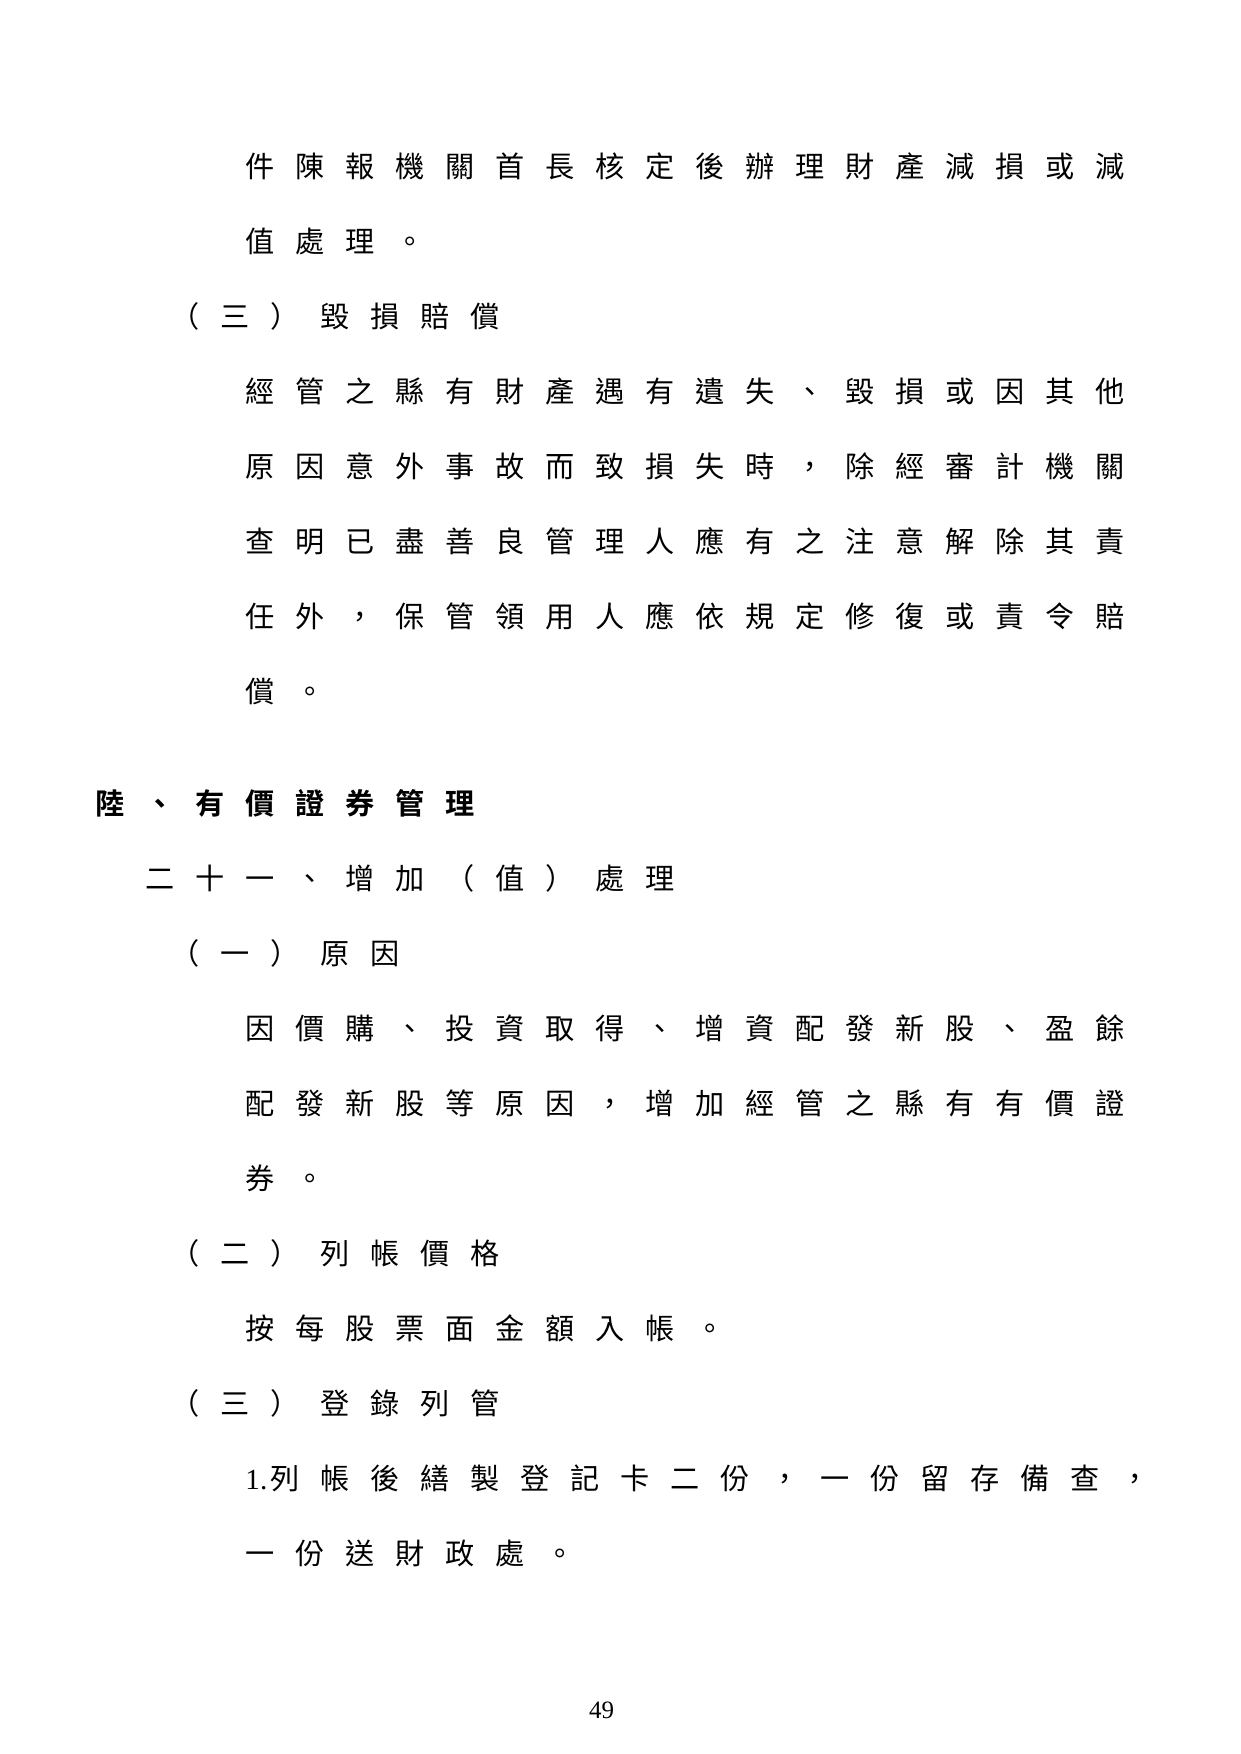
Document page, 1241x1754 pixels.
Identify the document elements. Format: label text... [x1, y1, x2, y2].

text 二十一、增加（值）處理 [133, 839, 1145, 914]
text 件陳報機關首長核定後辦理財產減損或減值處理。 [245, 127, 1151, 277]
text 經管之縣有財產遇有遺失、毀損或因其他原因意外事故而致損失時，除經審計機關查明已盡善良管理人應有之注意解除其責任外，保管領用人應依規定修復或責令賠償。 [245, 352, 1145, 727]
text （二）列帳價格 [170, 1214, 1145, 1289]
text 因價購、投資取得、增資配發新股、盈餘配發新股等原因，增加經管之縣有有價證券。 [245, 989, 1151, 1214]
text （三）登錄列管 [170, 1364, 1145, 1439]
text 按每股票面金額入帳。 [245, 1289, 1145, 1364]
text （一）原因 [170, 914, 1145, 989]
text （三）毀損賠償 [170, 277, 1151, 352]
text 1.列帳後繕製登記卡二份，一份留存備查，一份送財政處。 [245, 1439, 1145, 1589]
text 陸、有價證券管理 [95, 764, 1145, 839]
